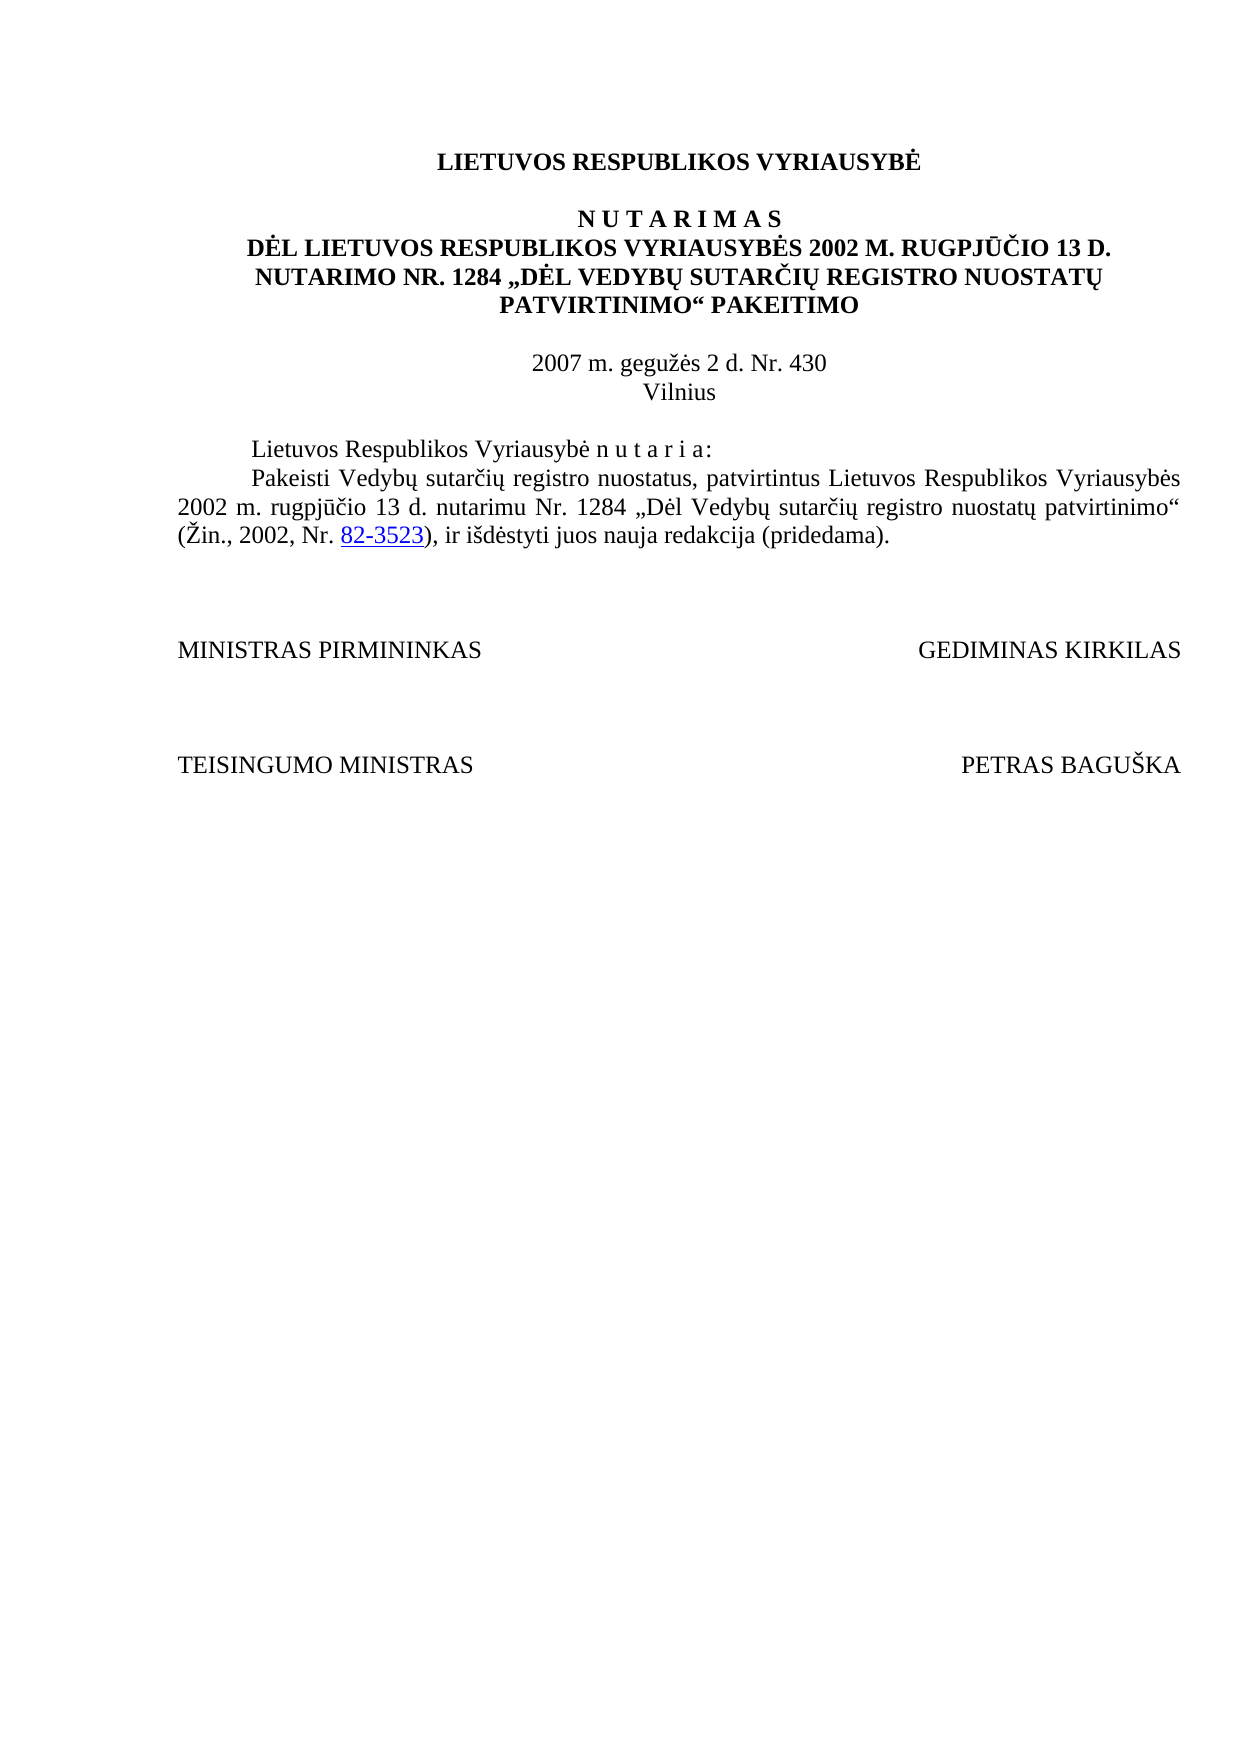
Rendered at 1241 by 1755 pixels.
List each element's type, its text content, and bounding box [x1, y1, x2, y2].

text Ministras Pirmininkas Gediminas Kirkilas [177, 636, 1181, 664]
text N U T A R I M A S [177, 204, 1181, 233]
text Pakeisti Vedybų sutarčių registro nuostatus, patvirtintus Lietuvos Respublikos Vyriausybės 2002 m. rugpjūčio 13 d. nutarimu Nr. 1284 „Dėl Vedybų sutarčių registro nuostatų patvirtinimo“ (Žin., 2002, Nr. 82-3523), ir išdėstyti juos nauja redakcija (pridedama). [177, 463, 1181, 549]
text 2007 m. gegužės 2 d. Nr. 430 [177, 348, 1181, 377]
text Lietuvos Respublikos Vyriausybė nutaria: [177, 434, 1181, 463]
text Teisingumo ministras Petras Baguška [177, 751, 1181, 779]
text Vilnius [177, 377, 1181, 406]
text DĖL LIETUVOS RESPUBLIKOS VYRIAUSYBĖS 2002 M. RUGPJŪČIO 13 D. NUTARIMO NR. 1284 „DĖL VEDYBŲ SUTARČIŲ REGISTRO NUOSTATŲ PATVIRTINIMO“ PAKEITIMO [177, 233, 1181, 319]
text LIETUVOS RESPUBLIKOS VYRIAUSYBĖ [177, 147, 1181, 176]
